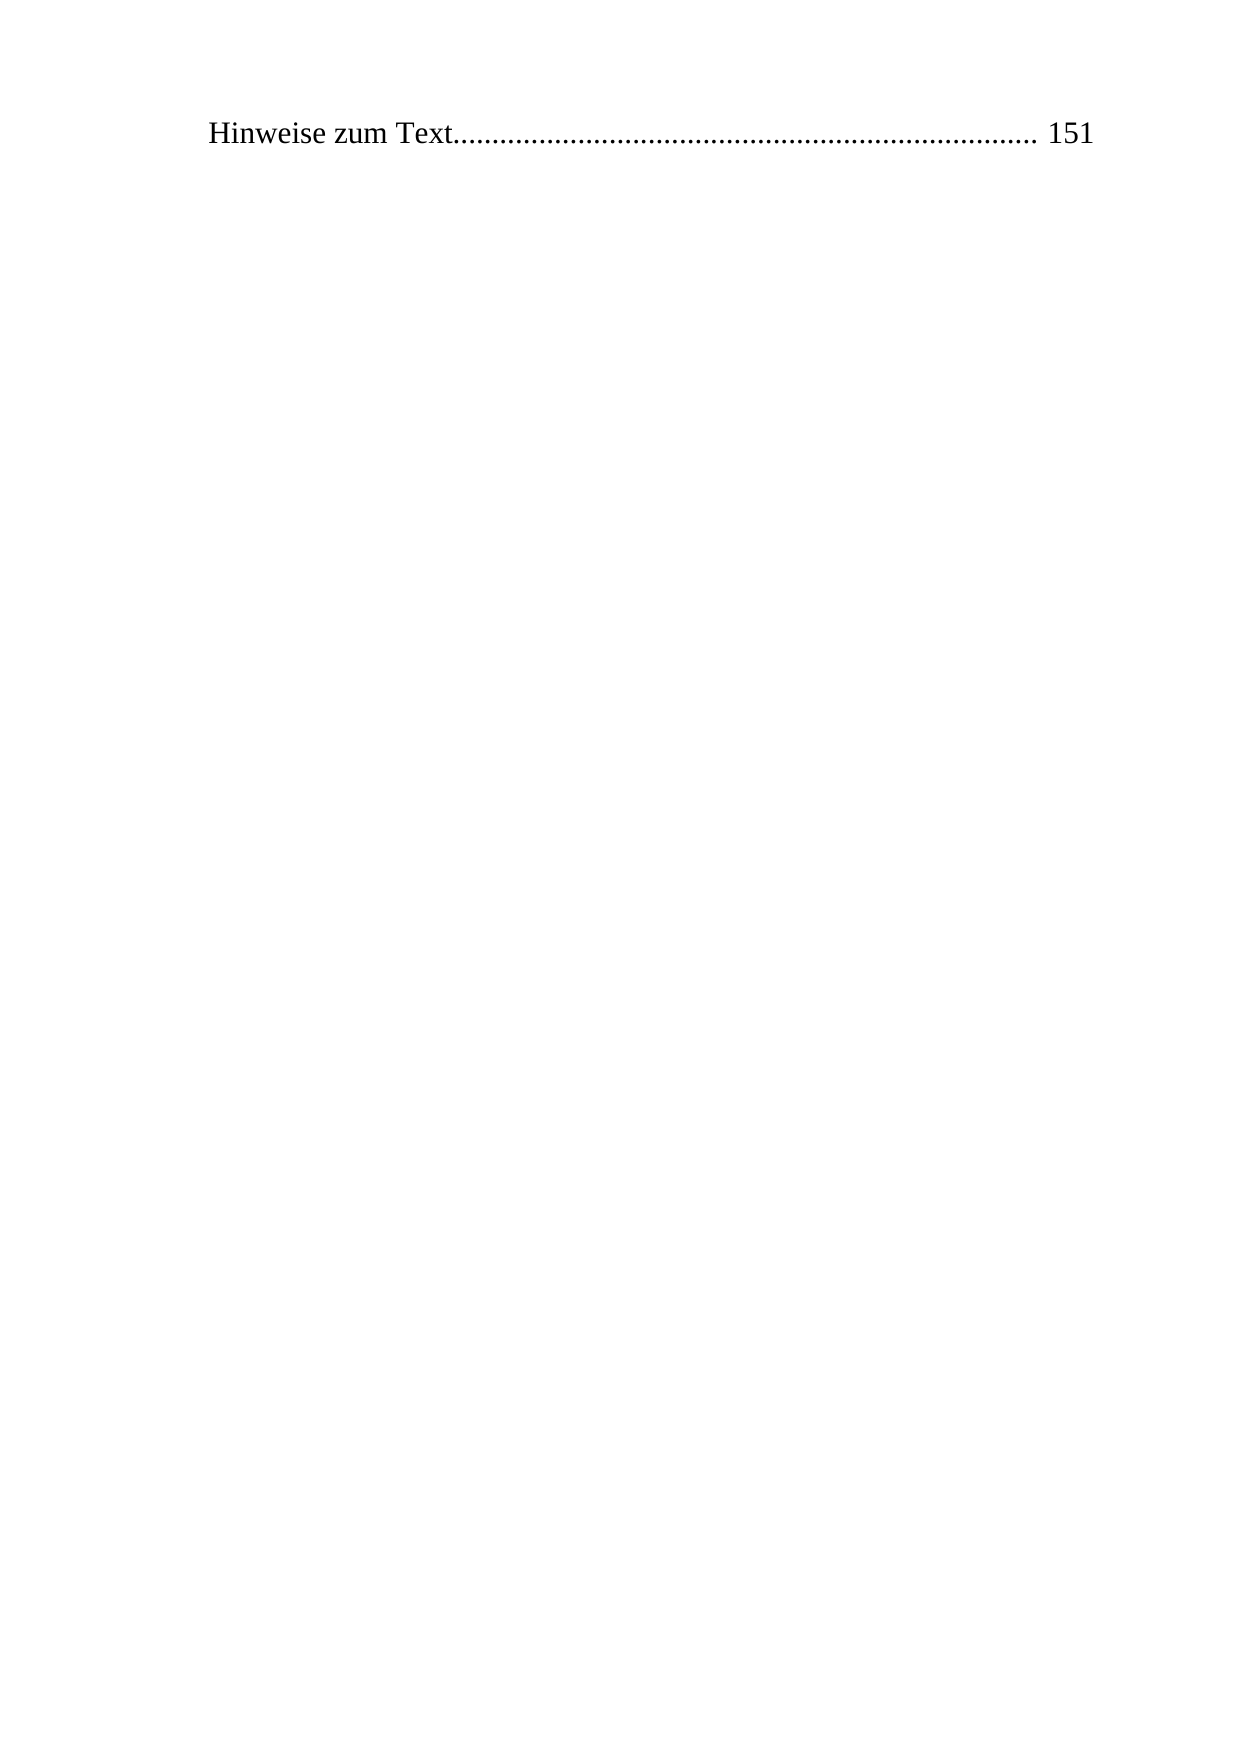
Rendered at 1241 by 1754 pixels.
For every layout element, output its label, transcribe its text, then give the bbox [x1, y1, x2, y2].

text Hinweise zum Text 151 [177, 114, 1094, 151]
